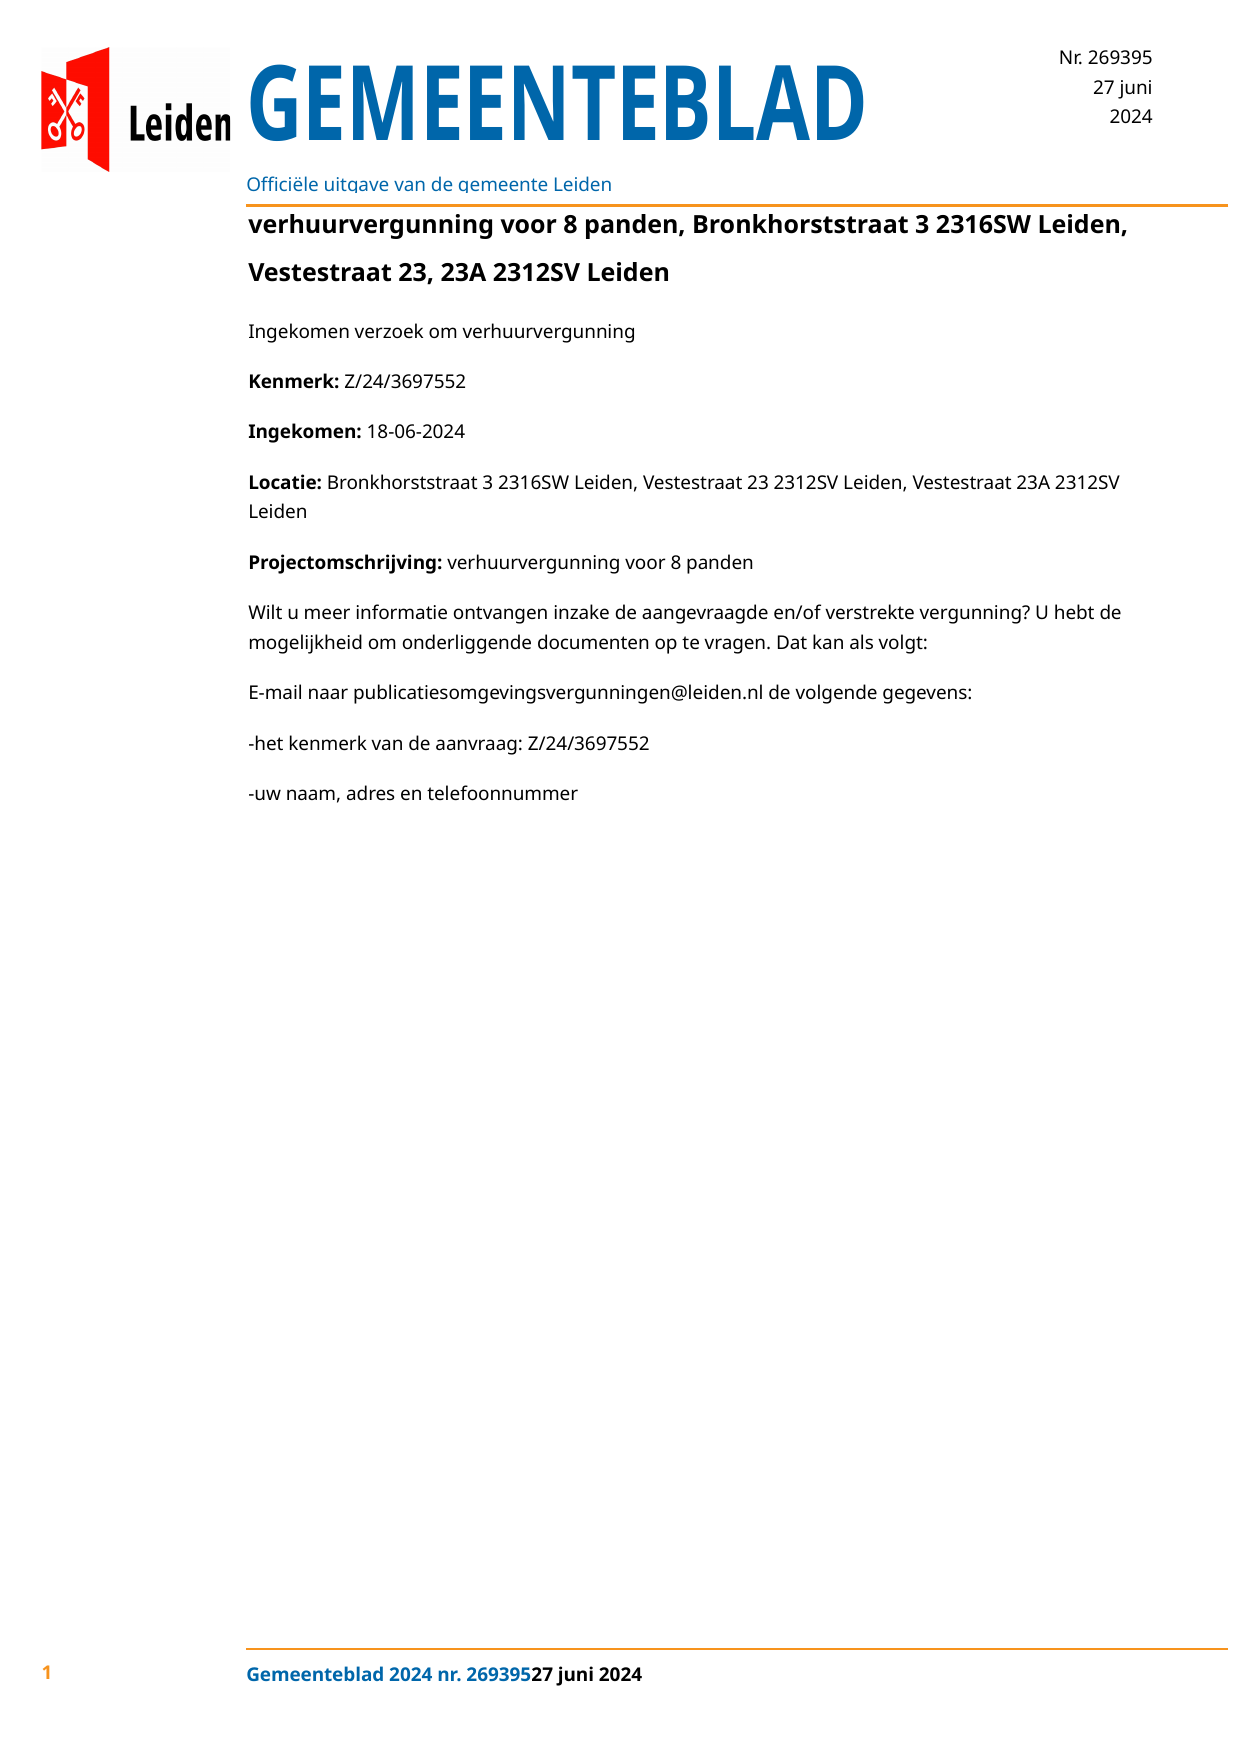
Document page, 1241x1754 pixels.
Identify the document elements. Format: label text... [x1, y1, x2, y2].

text Wilt u meer informatie ontvangen inzake de aangevraagde en/of verstrekte vergunning? U hebt de mogelijkheid om onderliggende documenten op te vragen. Dat kan als volgt: [248, 599, 1152, 655]
text Ingekomen verzoek om verhuurvergunning [248, 318, 1152, 344]
picture [41, 47, 231, 172]
text E-mail naar publicatiesomgevingsvergunningen@leiden.nl de volgende gegevens: [248, 679, 1152, 705]
text -uw naam, adres en telefoonnummer [248, 780, 1152, 806]
text Ingekomen: 18-06-2024 [248, 419, 1152, 444]
text -het kenmerk van de aanvraag: Z/24/3697552 [248, 730, 1152, 756]
text Locatie: Bronkhorststraat 3 2316SW Leiden, Vestestraat 23 2312SV Leiden, Vestestraat 23A 2312SV Leiden [248, 469, 1152, 524]
text Kenmerk: Z/24/3697552 [248, 368, 1152, 394]
text verhuurvergunning voor 8 panden, Bronkhorststraat 3 2316SW Leiden, Vestestraat 23, 23A 2312SV Leiden [248, 207, 1152, 288]
text Projectomschrijving: verhuurvergunning voor 8 panden [248, 549, 1152, 575]
